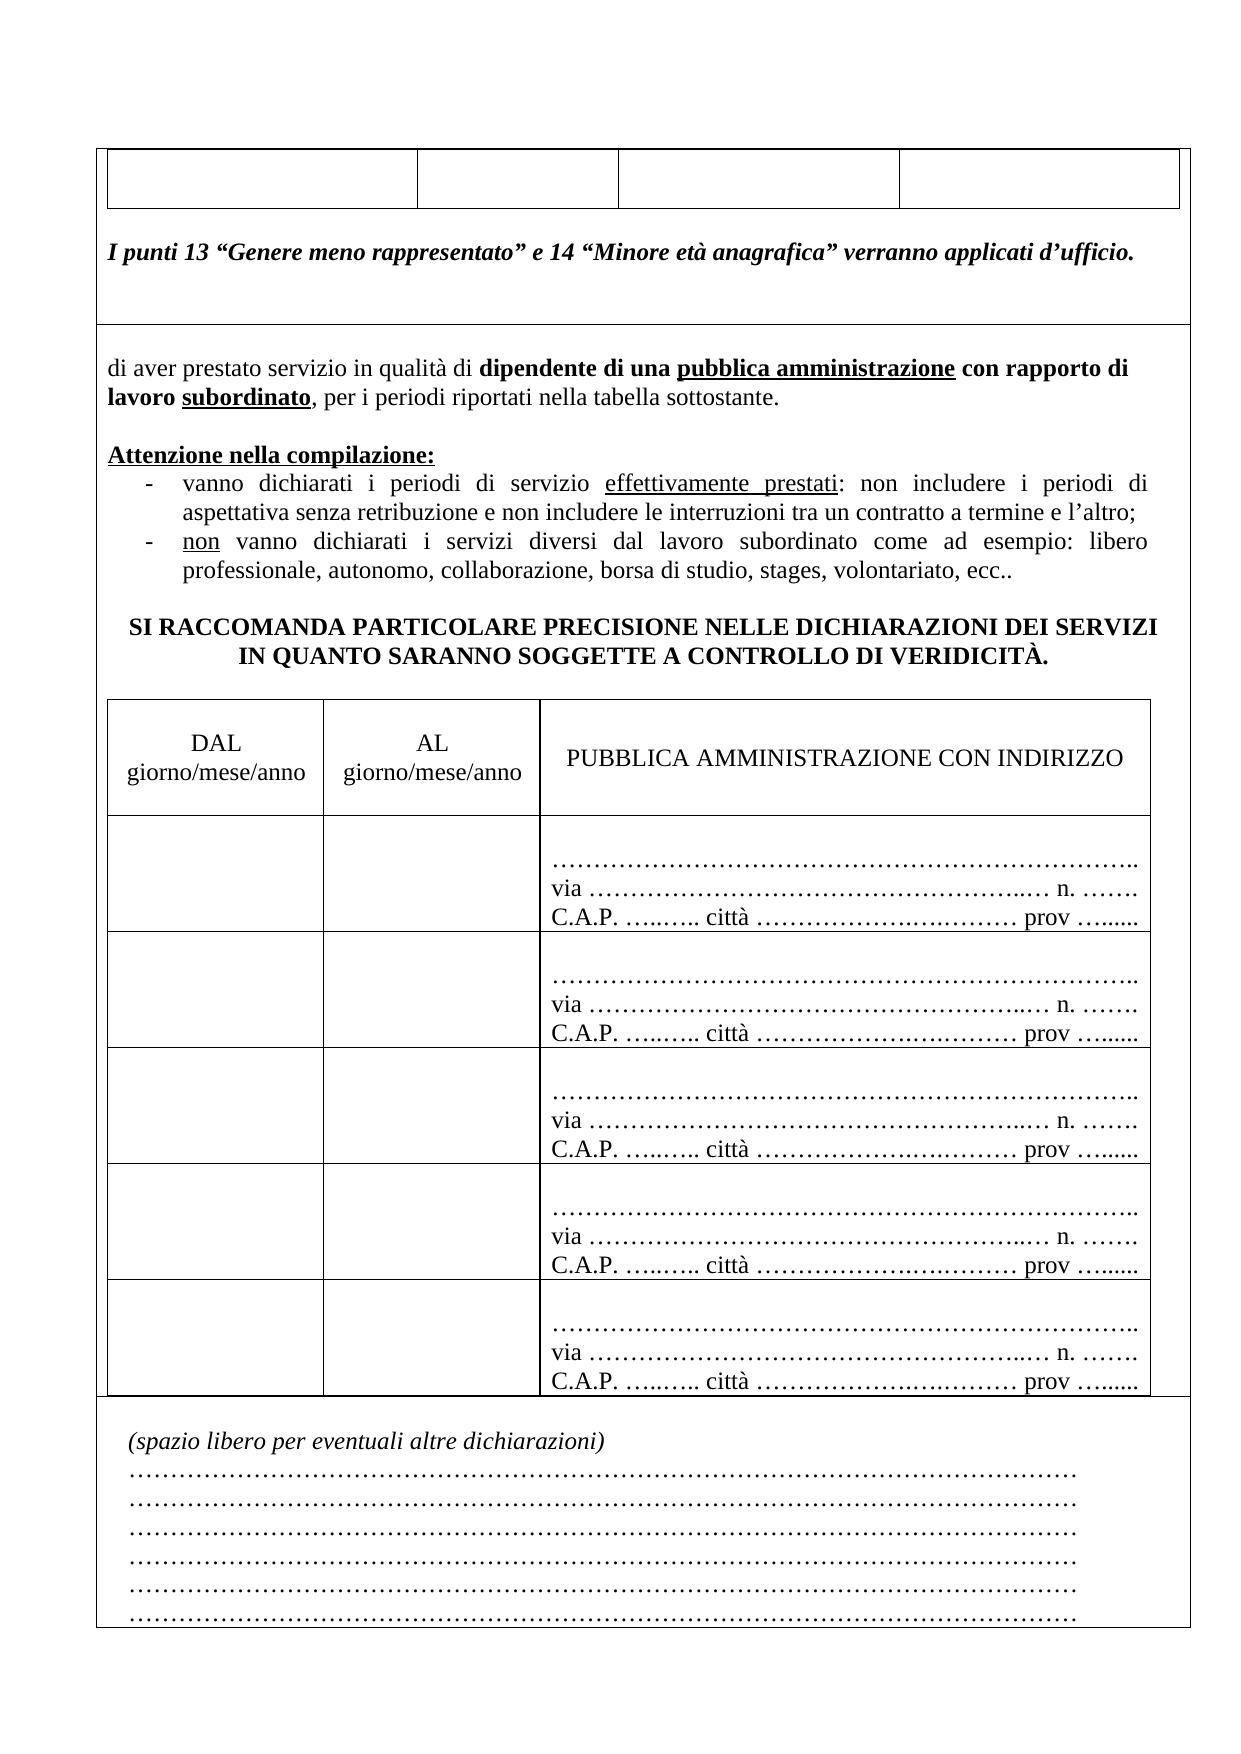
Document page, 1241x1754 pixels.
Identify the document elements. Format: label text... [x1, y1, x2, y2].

table_header PUBBLICA AMMINISTRAZIONE CON INDIRIZZO [541, 700, 1150, 814]
table_cell [324, 932, 539, 1047]
table_cell [108, 816, 323, 931]
table_cell …………………………………………………………….. via ……………………………………………..… n. ……. C.A.P. …..….. città ……………….….……… prov …...... [541, 1048, 1150, 1163]
table_cell [324, 1164, 539, 1279]
table_cell [73, 324, 96, 1396]
table_cell (spazio libero per eventuali altre dichiarazioni) …………………………………………………………………………………………………… …………………………………………………………………………………………………… …………………………………………………………………………………………………… …………………………………………………………………………………………………… …………………………………………………………………………………………………… …………………………………………………………………………………………………… [97, 1397, 1190, 1627]
table_cell [324, 816, 539, 931]
table_cell …………………………………………………………….. via ……………………………………………..… n. ……. C.A.P. …..….. città ……………….….……… prov …...... [541, 932, 1150, 1047]
table_cell [108, 932, 323, 1047]
table_cell I punti 13 “Genere meno rappresentato” e 14 “Minore età anagrafica” verranno applicati d’ufficio. [97, 149, 1190, 324]
table_cell …………………………………………………………….. via ……………………………………………..… n. ……. C.A.P. …..….. città ……………….….……… prov …...... [541, 1280, 1150, 1395]
table_cell [418, 150, 618, 208]
table_cell [900, 150, 1179, 208]
table_cell …………………………………………………………….. via ……………………………………………..… n. ……. C.A.P. …..….. città ……………….….……… prov …...... [541, 816, 1150, 931]
table_cell [108, 1280, 323, 1395]
table_header DAL giorno/mese/anno [108, 700, 323, 814]
table_cell …………………………………………………………….. via ……………………………………………..… n. ……. C.A.P. …..….. città ……………….….……… prov …...... [541, 1164, 1150, 1279]
table_cell di aver prestato servizio in qualità di dipendente di una pubblica amministrazione con rapporto di lavoro subordinato, per i periodi riportati nella tabella sottostante. Attenzione nella compilazione: vanno dichiarati i periodi di servizio effettivamente prestati: non includere i periodi di aspettativa senza retribuzione e non includere le interruzioni tra un contratto a termine e l’altro; non vanno dichiarati i servizi diversi dal lavoro subordinato come ad esempio: libero professionale, autonomo, collaborazione, borsa di studio, stages, volontariato, ecc.. SI RACCOMANDA PARTICOLARE PRECISIONE NELLE DICHIARAZIONI DEI SERVIZI IN QUANTO SARANNO SOGGETTE A CONTROLLO DI VERIDICITÀ. [97, 325, 1190, 1396]
table_cell [108, 1048, 323, 1163]
table_cell [108, 150, 417, 208]
table_cell [73, 148, 96, 324]
table_header AL giorno/mese/anno [324, 700, 539, 814]
table_cell [619, 150, 899, 208]
table_cell [324, 1280, 539, 1395]
table_cell [73, 1396, 96, 1627]
table_cell [324, 1048, 539, 1163]
table_cell [108, 1164, 323, 1279]
